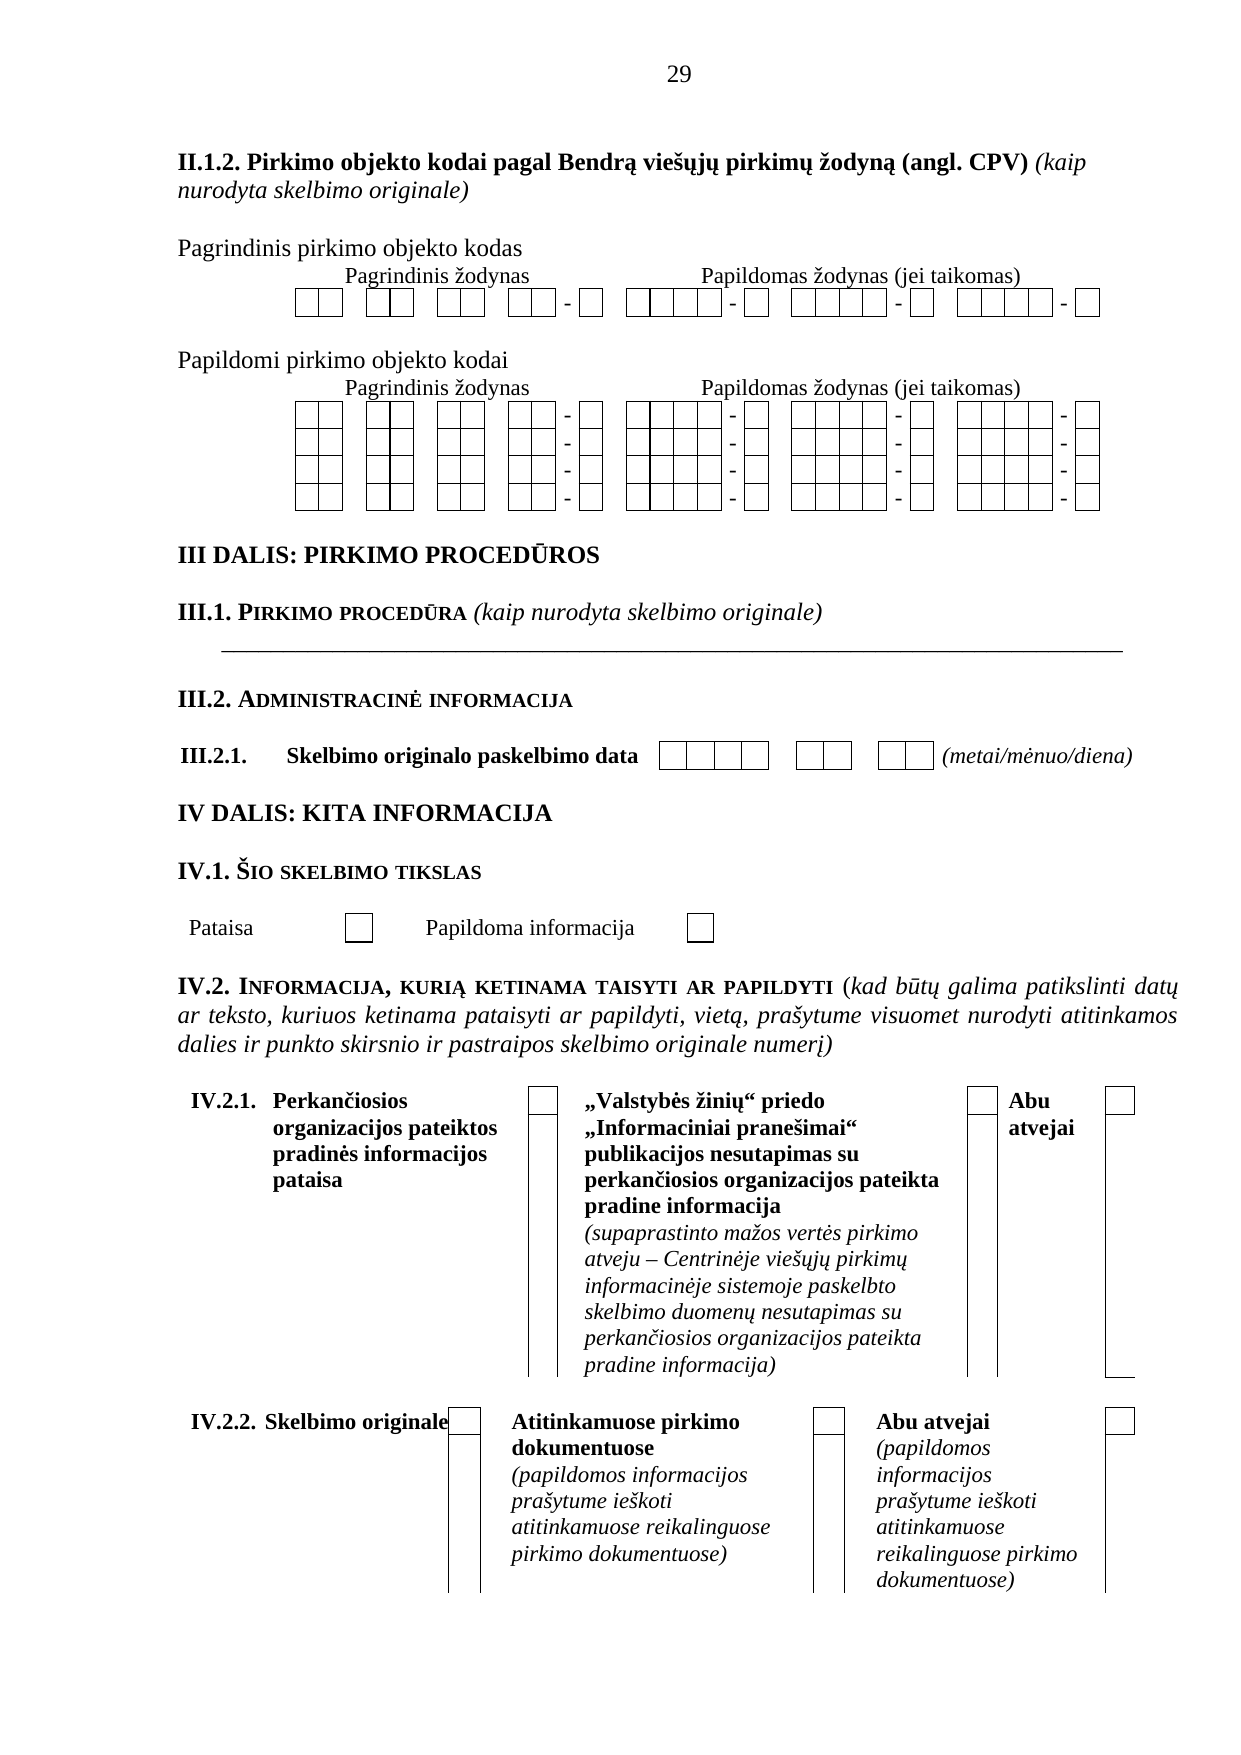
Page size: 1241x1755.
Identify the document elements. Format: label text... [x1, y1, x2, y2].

table_cell [580, 429, 602, 455]
table_header [449, 1408, 480, 1434]
table_cell [532, 402, 555, 428]
table_cell [934, 455, 957, 483]
table_cell - [1053, 455, 1075, 483]
table_cell [698, 289, 721, 316]
table_cell [438, 456, 460, 483]
table_cell [1005, 289, 1028, 316]
table_cell [627, 402, 649, 428]
table_header Papildomas žodynas (jei taikomas) [603, 374, 1119, 401]
table_cell [651, 456, 673, 483]
table_cell [461, 456, 484, 483]
table_cell [627, 289, 649, 316]
table_cell [698, 402, 721, 428]
table_cell [391, 402, 413, 428]
table_cell [532, 289, 555, 316]
table_cell [529, 1115, 557, 1377]
table_cell [934, 288, 957, 316]
table_cell [1076, 402, 1099, 428]
table_cell [1106, 1115, 1135, 1377]
table_header [715, 742, 741, 768]
table_header [687, 742, 714, 768]
table_cell [603, 483, 626, 510]
table_cell [958, 289, 981, 316]
table_header „Valstybės žinių“ priedo „Informaciniai pranešimai“ publikacijos nesutapimas su perkančiosios organizacijos pateikta pradine informacija (supaprastinto mažos vertės pirkimo atveju – Centrinėje viešųjų pirkimų informacinėje sistemoje paskelbto skelbimo duomenų nesutapimas su perkančiosios organizacijos pateikta pradine informacija) [558, 1086, 967, 1377]
table_cell [792, 484, 815, 510]
table_cell [343, 483, 366, 510]
table_cell - [722, 401, 744, 428]
table_cell - [887, 428, 910, 455]
table_cell [296, 456, 318, 483]
table_cell [461, 484, 484, 510]
table_cell - [1053, 401, 1075, 428]
table_cell [840, 429, 862, 455]
table_cell [319, 289, 342, 316]
table_cell - [556, 428, 579, 455]
table_cell [1005, 402, 1028, 428]
table_cell [1029, 429, 1052, 455]
table_cell [367, 289, 389, 316]
text _ [221, 626, 1181, 655]
table_cell [745, 429, 768, 455]
table_header Abu atvejai [998, 1086, 1105, 1377]
table_cell [1100, 483, 1119, 510]
table_cell [968, 1115, 997, 1377]
table_cell [934, 401, 957, 428]
table_cell [745, 456, 768, 483]
table_cell [319, 402, 342, 428]
table_cell [934, 483, 957, 510]
table_cell [840, 456, 862, 483]
table_cell [651, 429, 673, 455]
table_cell [745, 484, 768, 510]
table_cell [172, 401, 272, 428]
table_cell [911, 289, 933, 316]
table_cell [461, 429, 484, 455]
table_cell [189, 1434, 259, 1592]
table_cell [603, 428, 626, 455]
table_header [346, 914, 372, 941]
table_cell [816, 429, 839, 455]
table_cell [485, 483, 508, 510]
table_cell - [556, 401, 579, 428]
table_cell [863, 429, 886, 455]
table_cell [745, 402, 768, 428]
table_cell [1106, 1435, 1135, 1592]
table_cell [674, 484, 697, 510]
table_cell [627, 429, 649, 455]
table_cell - [556, 288, 579, 316]
text IV.2. Informacija, kurią ketinama taisyti ar papildyti (kad būtų galima patikslinti datų ar teksto, kuriuos ketinama pataisyti ar papildyti, vietą, prašytume visuomet nurodyti atitinkamos dalies ir punkto skirsnio ir pastraipos skelbimo originale numerį) [177, 971, 1181, 1057]
table_cell [816, 289, 839, 316]
table_header (metai/mėnuo/diena) [934, 741, 1149, 768]
table_cell [391, 484, 413, 510]
table_cell [982, 484, 1004, 510]
table_cell [580, 456, 602, 483]
table_header [824, 742, 851, 768]
table_cell - [887, 401, 910, 428]
table_cell [172, 428, 272, 455]
table_cell - [556, 455, 579, 483]
table_header Pagrindinis žodynas [272, 262, 603, 288]
text Papildomi pirkimo objekto kodai [177, 345, 1181, 374]
table_header Papildoma informacija [373, 913, 687, 941]
table_cell [674, 429, 697, 455]
table_cell [769, 288, 791, 316]
table_cell [272, 401, 295, 428]
table_cell [1076, 429, 1099, 455]
table_cell [391, 289, 413, 316]
table_header Skelbimo originale [259, 1407, 448, 1592]
table_cell [1029, 289, 1052, 316]
table_cell [438, 289, 460, 316]
table_cell [863, 402, 886, 428]
table_cell [296, 429, 318, 455]
table_cell [816, 456, 839, 483]
table_cell [509, 484, 531, 510]
table_cell [698, 456, 721, 483]
table_cell [1005, 484, 1028, 510]
table_cell [1100, 401, 1119, 428]
table_header [814, 1408, 844, 1434]
table_header Abu atvejai (papildomos informacijos prašytume ieškoti atitinkamuose reikalinguose pirkimo dokumentuose) [845, 1407, 1105, 1592]
text IV DALIS: KITA INFORMACIJA [177, 798, 1181, 827]
table_cell [1100, 288, 1119, 316]
table_cell [863, 289, 886, 316]
table_cell [958, 456, 981, 483]
table_cell - [722, 288, 744, 316]
table_cell [485, 428, 508, 455]
text III DALIS: PIRKIMO PROCEDŪROS [177, 540, 1181, 569]
table_cell [485, 455, 508, 483]
table_header [797, 742, 823, 768]
table_cell [367, 484, 389, 510]
table_cell [769, 455, 791, 483]
table_header [172, 262, 272, 288]
table_header [714, 913, 1149, 941]
table_cell [391, 429, 413, 455]
table_cell [982, 402, 1004, 428]
table_cell [840, 289, 862, 316]
table_header Skelbimo originalo paskelbimo data [284, 741, 659, 768]
table_cell [296, 484, 318, 510]
table_cell [627, 456, 649, 483]
table_cell [769, 428, 791, 455]
table_cell [674, 402, 697, 428]
table_header [529, 1087, 557, 1113]
table_cell [603, 401, 626, 428]
table_cell [651, 484, 673, 510]
table_cell [674, 289, 697, 316]
text III.2. Administracinė informacija [177, 684, 1240, 712]
table_cell [509, 429, 531, 455]
table_cell [367, 402, 389, 428]
table_cell [982, 456, 1004, 483]
table_cell - [722, 428, 744, 455]
table_cell [1076, 484, 1099, 510]
table_cell [911, 402, 933, 428]
table_cell [532, 429, 555, 455]
table_cell [367, 429, 389, 455]
text II.1.2. Pirkimo objekto kodai pagal Bendrą viešųjų pirkimų žodyną (angl. CPV) (kaip nurodyta skelbimo originale) [177, 147, 1181, 204]
table_cell [840, 402, 862, 428]
table_cell [816, 402, 839, 428]
table_cell [461, 402, 484, 428]
table_header Papildomas žodynas (jei taikomas) [603, 262, 1119, 288]
table_header [660, 742, 686, 768]
table_cell [1076, 289, 1099, 316]
table_cell [651, 289, 673, 316]
table_cell [509, 402, 531, 428]
table_cell [958, 429, 981, 455]
table_cell [792, 402, 815, 428]
table_cell [532, 484, 555, 510]
table_cell [769, 401, 791, 428]
table_cell [414, 455, 437, 483]
table_cell [367, 456, 389, 483]
table_header [968, 1087, 997, 1113]
table_cell [1005, 456, 1028, 483]
table_cell [438, 429, 460, 455]
table_cell [651, 402, 673, 428]
table_cell [792, 429, 815, 455]
table_cell - [556, 483, 579, 510]
table_cell [296, 402, 318, 428]
table_cell [840, 484, 862, 510]
table_cell [1029, 484, 1052, 510]
table_cell [509, 456, 531, 483]
table_cell [911, 484, 933, 510]
table_cell [982, 429, 1004, 455]
table_cell [627, 484, 649, 510]
table_cell [272, 428, 295, 455]
table_cell - [887, 455, 910, 483]
table_cell [1029, 456, 1052, 483]
table_header [688, 914, 713, 941]
table_cell [934, 428, 957, 455]
table_cell [343, 428, 366, 455]
table_cell [911, 429, 933, 455]
text Pagrindinis pirkimo objekto kodas [177, 233, 1181, 262]
table_cell [580, 484, 602, 510]
table_cell [1100, 428, 1119, 455]
table_cell - [722, 455, 744, 483]
table_header [742, 742, 768, 768]
table_cell [769, 483, 791, 510]
table_cell [319, 456, 342, 483]
table_header [1106, 1087, 1134, 1113]
table_cell [343, 455, 366, 483]
table_cell [532, 456, 555, 483]
table_cell [391, 456, 413, 483]
table_header [906, 742, 933, 768]
table_cell [863, 484, 886, 510]
table_header [879, 742, 905, 768]
table_cell [580, 289, 602, 316]
table_cell [1100, 455, 1119, 483]
table_cell [414, 288, 437, 316]
table_cell [449, 1435, 480, 1592]
table_header [1106, 1408, 1134, 1434]
table_cell - [887, 288, 910, 316]
table_header [852, 741, 878, 768]
table_cell [319, 484, 342, 510]
table_cell [296, 289, 318, 316]
text III.1. Pirkimo procedūra (kaip nurodyta skelbimo originale) [177, 597, 1240, 626]
table_cell [272, 288, 295, 316]
table_header [172, 374, 272, 401]
table_header Perkančiosios organizacijos pateiktos pradinės informacijos pataisa [261, 1086, 528, 1377]
table_cell [792, 456, 815, 483]
table_cell [172, 288, 272, 316]
table_header IV.2.2. [189, 1407, 259, 1434]
table_cell [414, 483, 437, 510]
table_cell [958, 484, 981, 510]
table_cell [461, 289, 484, 316]
table_cell [272, 455, 295, 483]
table_cell - [722, 483, 744, 510]
table_cell [958, 402, 981, 428]
table_cell [698, 484, 721, 510]
table_cell [172, 483, 272, 510]
table_cell [414, 401, 437, 428]
table_cell [911, 456, 933, 483]
table_header IV.2.1. [189, 1086, 261, 1113]
table_cell [485, 288, 508, 316]
table_cell [509, 289, 531, 316]
table_header Pagrindinis žodynas [272, 374, 603, 401]
table_cell [172, 455, 272, 483]
table_cell [674, 456, 697, 483]
table_cell [982, 289, 1004, 316]
table_cell [603, 455, 626, 483]
table_header [769, 741, 796, 768]
table_cell [698, 429, 721, 455]
table_cell [189, 1114, 261, 1377]
table_cell - [1053, 288, 1075, 316]
table_cell [272, 483, 295, 510]
table_cell [1029, 402, 1052, 428]
table_cell [414, 428, 437, 455]
table_cell - [1053, 483, 1075, 510]
table_cell [343, 401, 366, 428]
table_cell [438, 402, 460, 428]
table_cell - [1053, 428, 1075, 455]
table_header Atitinkamuose pirkimo dokumentuose (papildomos informacijos prašytume ieškoti atitinkamuose reikalinguose pirkimo dokumentuose) [481, 1407, 813, 1592]
table_cell [816, 484, 839, 510]
table_cell [792, 289, 815, 316]
table_cell [745, 289, 768, 316]
table_cell [1076, 456, 1099, 483]
table_header Pataisa [177, 913, 345, 941]
table_cell [343, 288, 366, 316]
table_cell [580, 402, 602, 428]
table_cell [485, 401, 508, 428]
table_cell [814, 1435, 844, 1592]
table_header III.2.1. [177, 741, 283, 768]
table_cell - [887, 483, 910, 510]
text IV.1. Šio skelbimo tikslas [177, 856, 1240, 884]
table_cell [1005, 429, 1028, 455]
table_cell [863, 456, 886, 483]
table_cell [319, 429, 342, 455]
table_cell [603, 288, 626, 316]
table_cell [438, 484, 460, 510]
